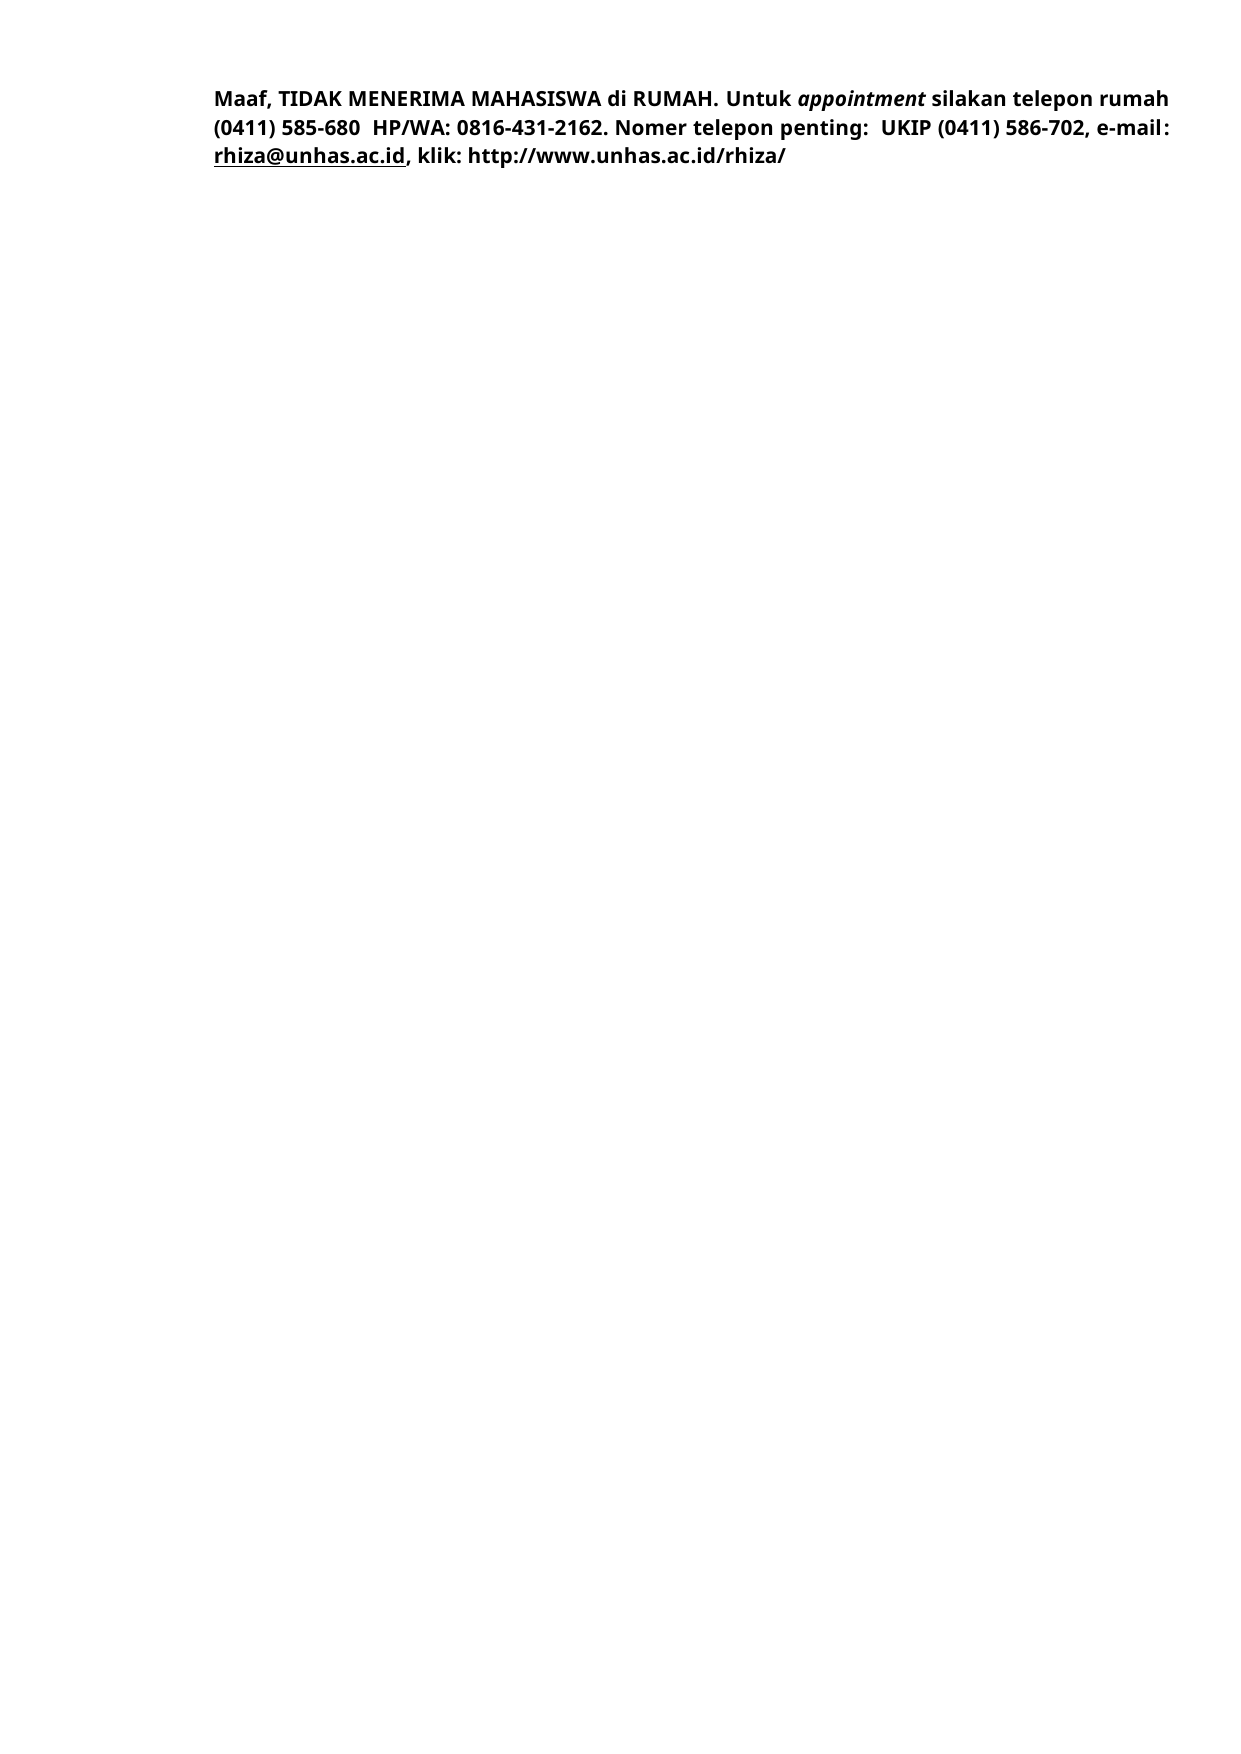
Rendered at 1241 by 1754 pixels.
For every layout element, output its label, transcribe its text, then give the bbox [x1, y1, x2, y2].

list Maaf, TIDAK MENERIMA MAHASISWA di RUMAH. Untuk appointment silakan telepon rumah (0411) 585-680 HP/WA: 0816-431-2162. Nomer telepon penting: UKIP (0411) 586-702, e-mail: rhiza@unhas.ac.id, klik: http://www.unhas.ac.id/rhiza/ [178, 84, 1170, 170]
